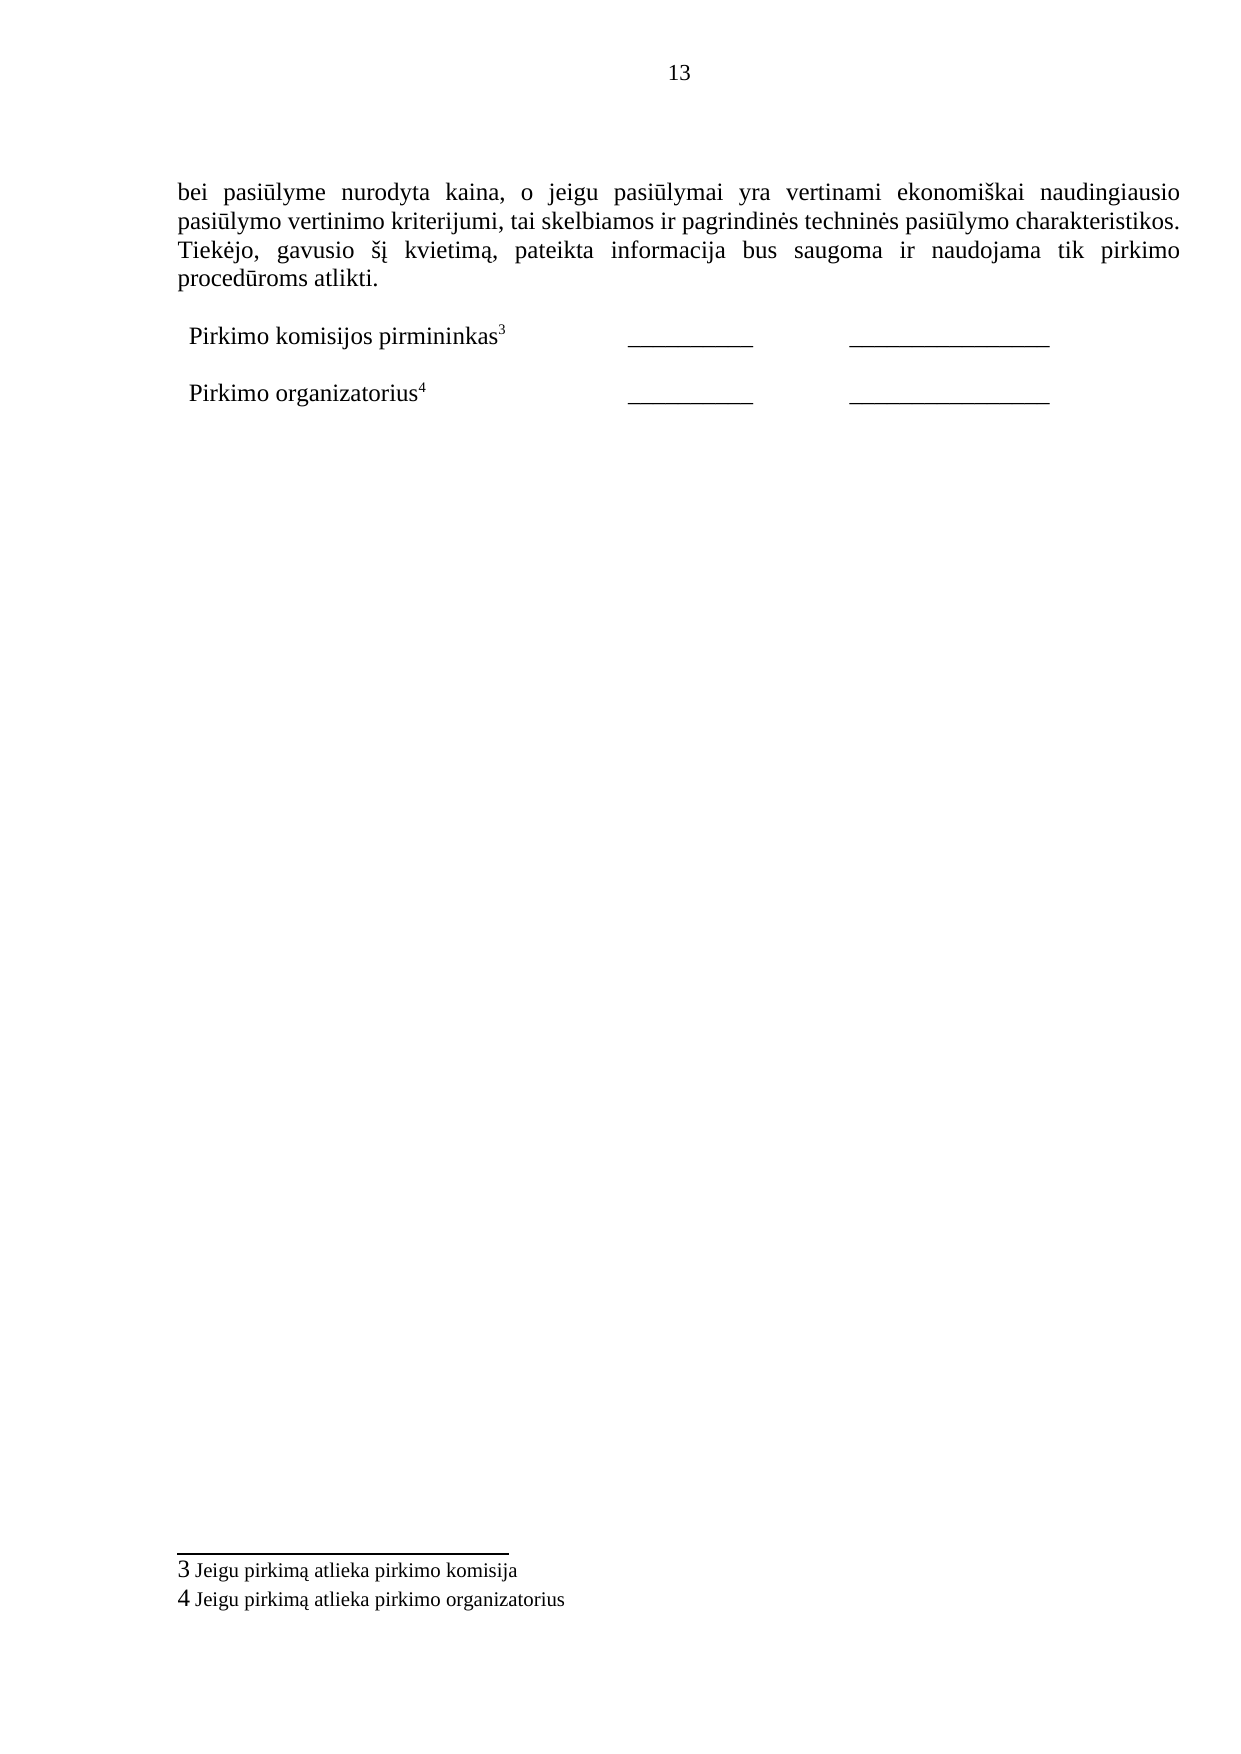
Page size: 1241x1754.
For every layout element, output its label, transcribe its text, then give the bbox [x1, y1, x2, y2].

table_cell ________________ [838, 379, 1175, 436]
table_cell __________ [617, 379, 838, 436]
table_cell ________________ [838, 321, 1175, 350]
table_cell Pirkimo organizatorius [177, 379, 617, 436]
table_cell Pirkimo komisijos pirmininkas [177, 321, 617, 350]
table_cell __________ [617, 321, 838, 350]
text bei pasiūlyme nurodyta kaina, o jeigu pasiūlymai yra vertinami ekonomiškai naudingiausio pasiūlymo vertinimo kriterijumi, tai skelbiamos ir pagrindinės techninės pasiūlymo charakteristikos. [177, 177, 1181, 235]
text Tiekėjo, gavusio šį kvietimą, pateikta informacija bus saugoma ir naudojama tik pirkimo procedūroms atlikti. [177, 235, 1181, 292]
